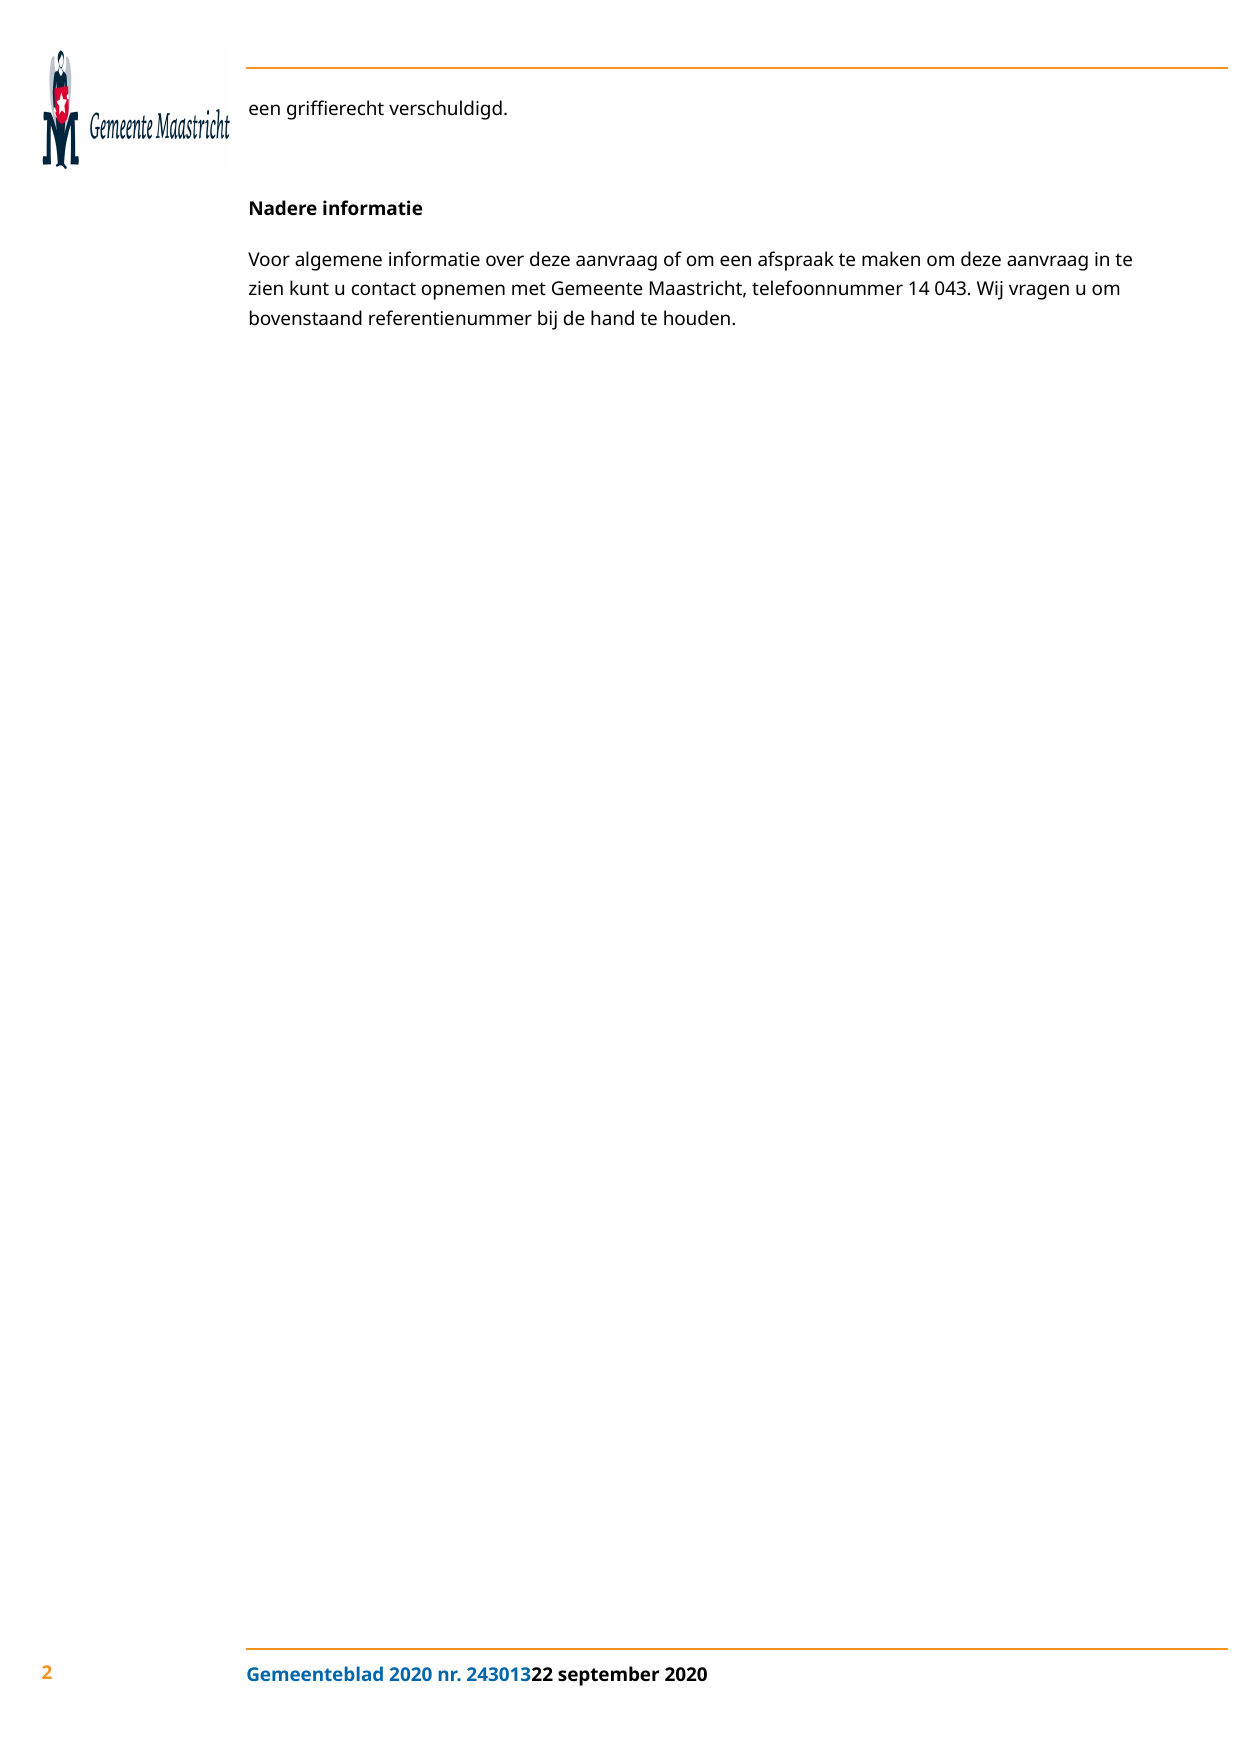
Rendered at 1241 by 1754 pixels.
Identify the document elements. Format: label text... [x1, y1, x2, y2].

text Nadere informatie [248, 196, 1152, 221]
text Voor algemene informatie over deze aanvraag of om een afspraak te maken om deze aanvraag in te zien kunt u contact opnemen met Gemeente Maastricht, telefoonnummer 14 043. Wij vragen u om bovenstaand referentienummer bij de hand te houden. [248, 246, 1152, 331]
text een griffierecht verschuldigd. [248, 95, 1152, 121]
picture [41, 47, 231, 172]
